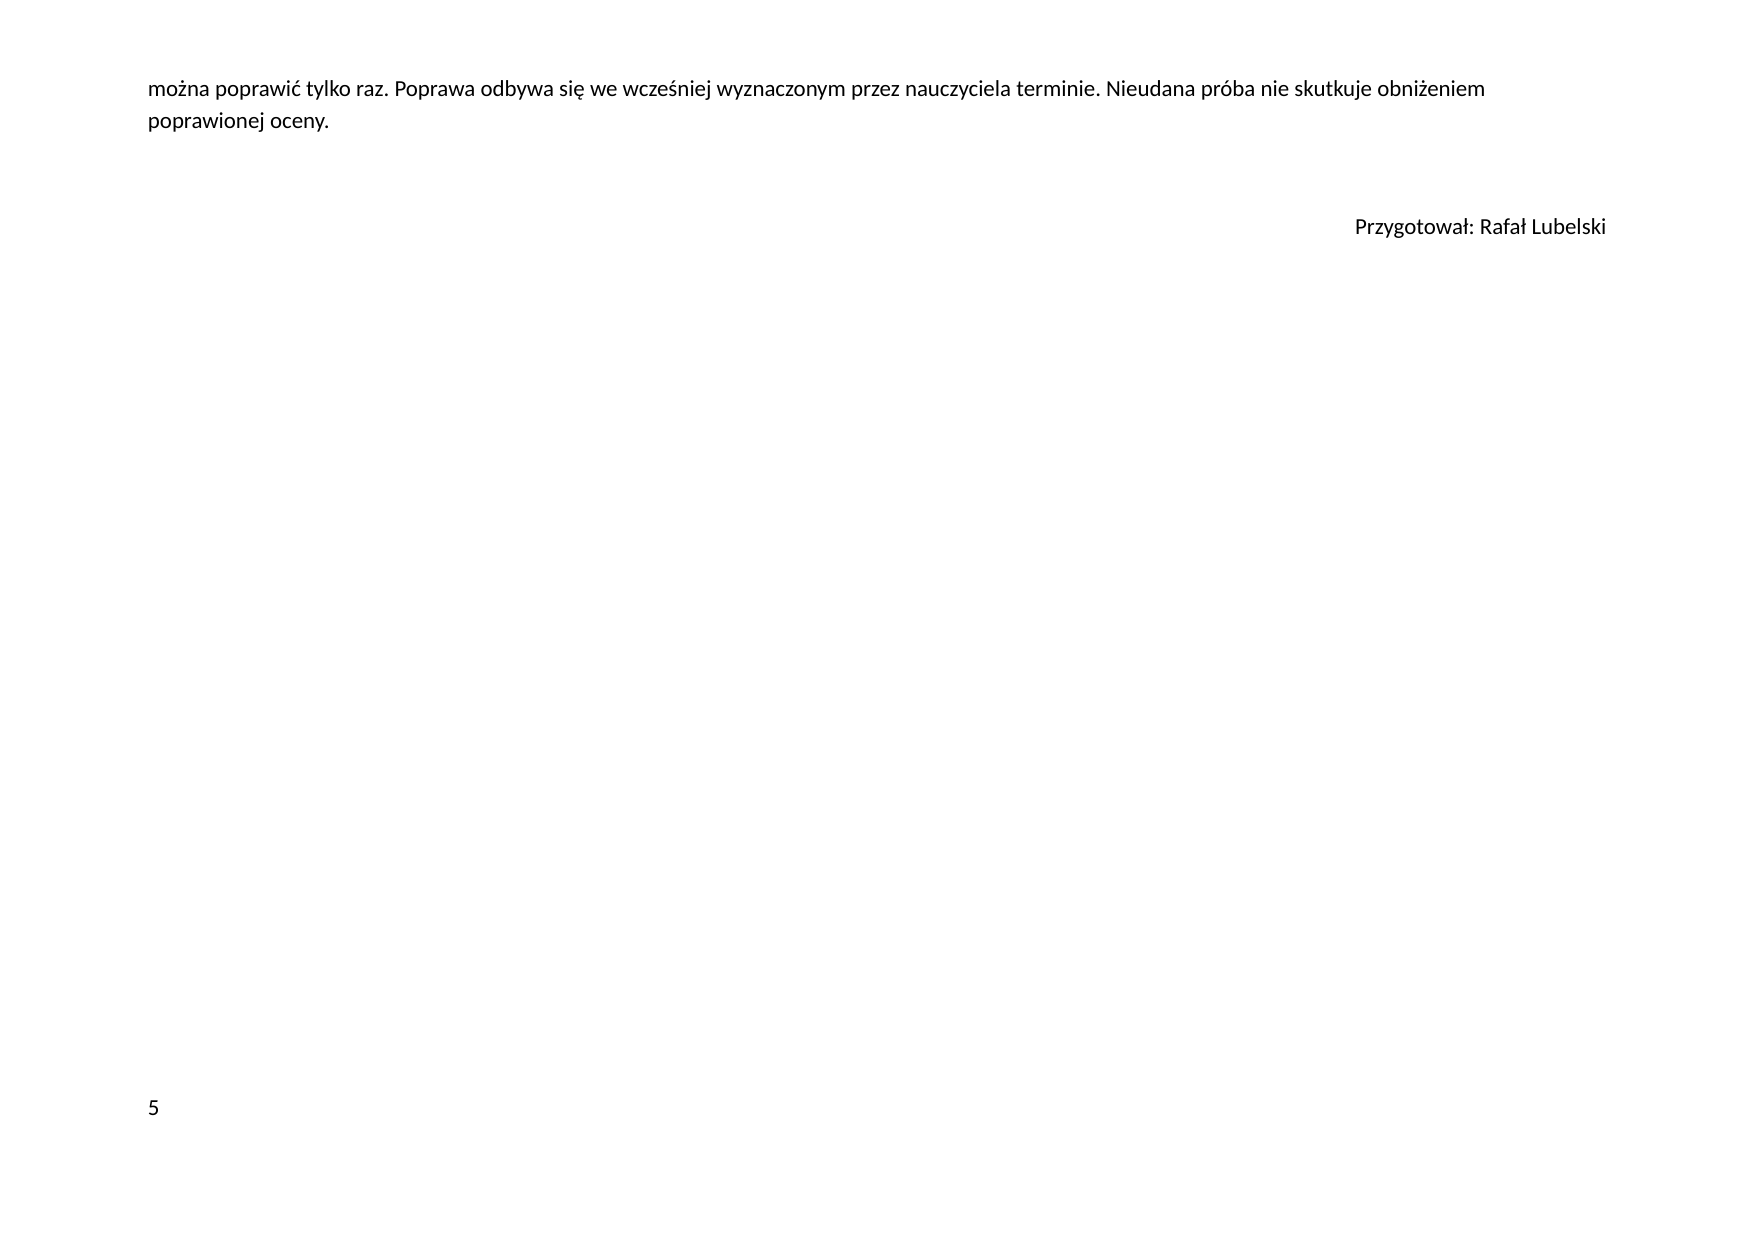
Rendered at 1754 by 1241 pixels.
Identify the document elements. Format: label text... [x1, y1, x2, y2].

text Przygotował: Rafał Lubelski [148, 212, 1606, 240]
text można poprawić tylko raz. Poprawa odbywa się we wcześniej wyznaczonym przez nauczyciela terminie. Nieudana próba nie skutkuje obniżeniem poprawionej oceny. [148, 74, 1606, 134]
